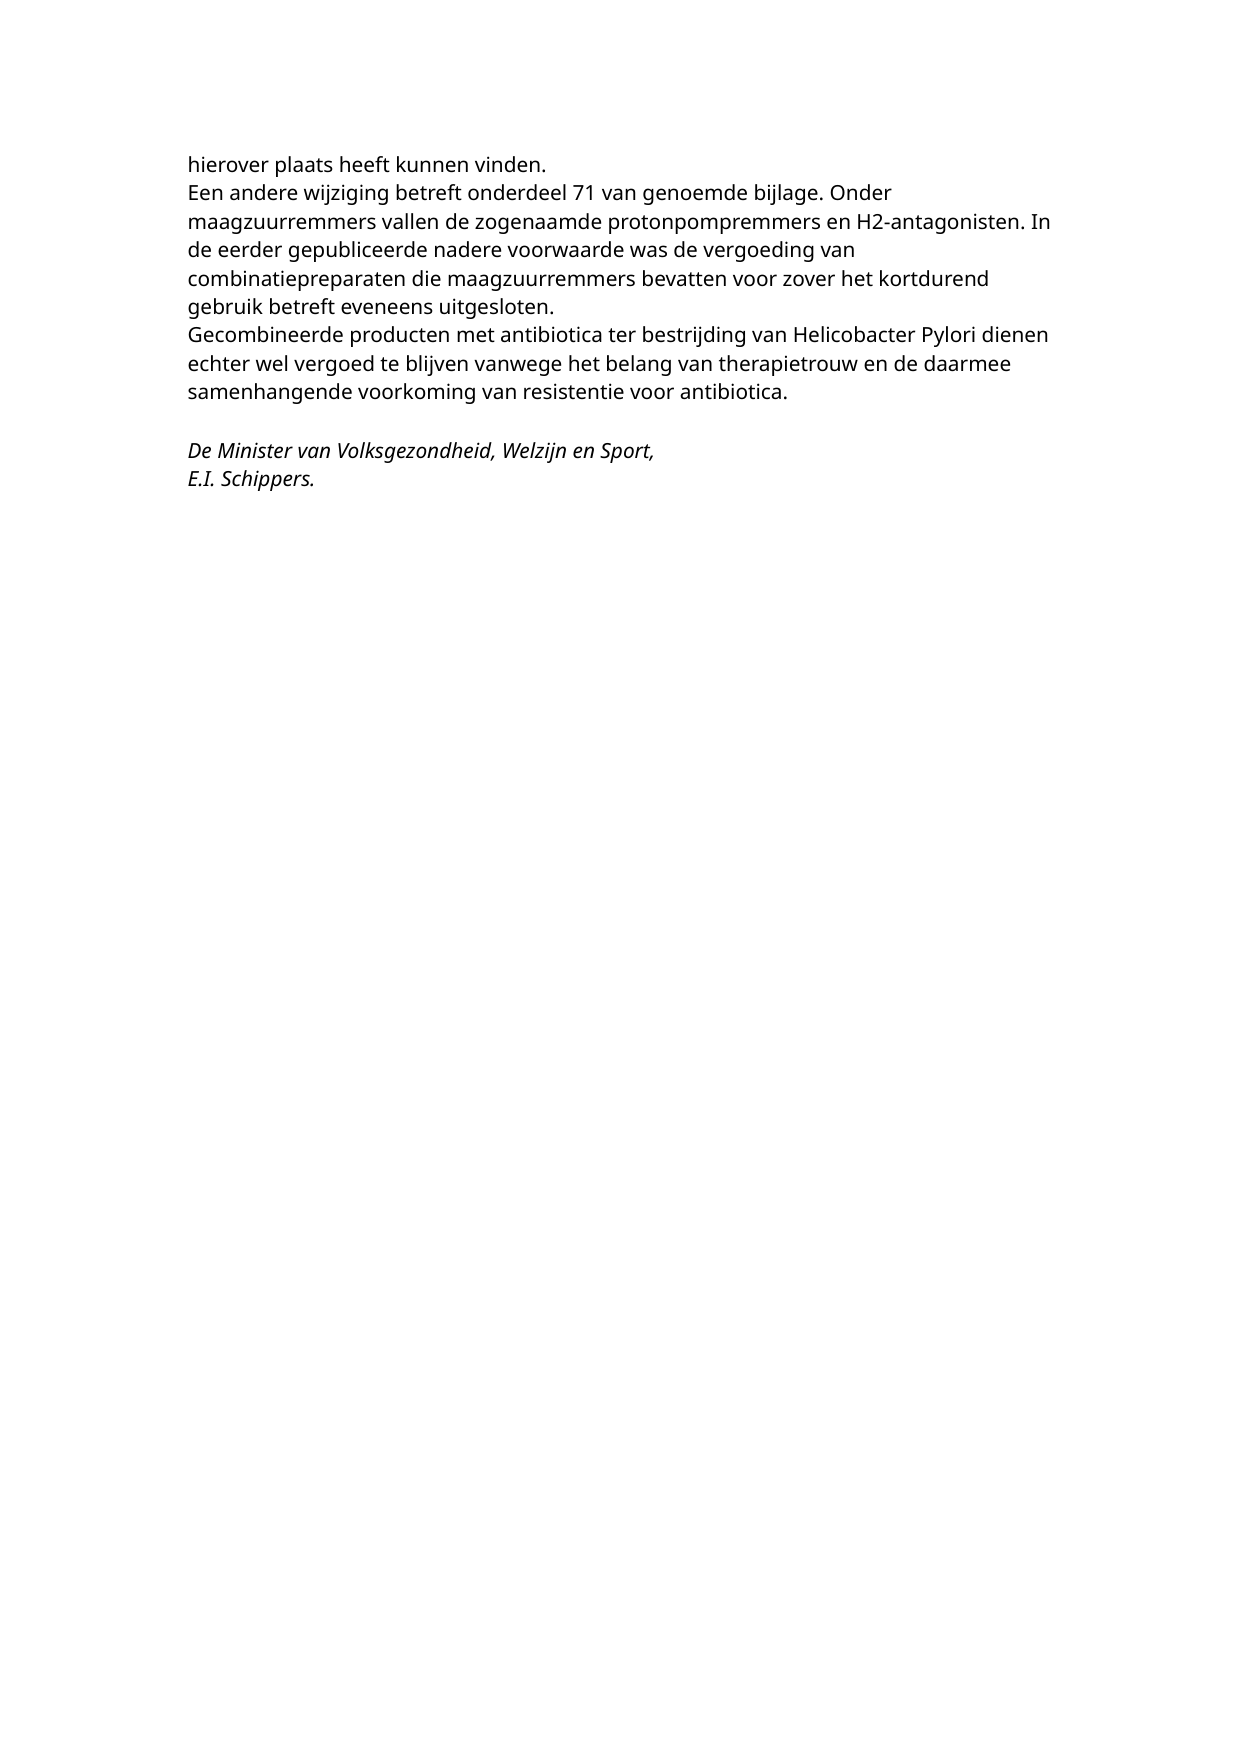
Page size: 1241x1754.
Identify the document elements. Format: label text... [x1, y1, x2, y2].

text Een andere wijziging betreft onderdeel 71 van genoemde bijlage. Onder maagzuurremmers vallen de zogenaamde protonpompremmers en H2-antagonisten. In de eerder gepubliceerde nadere voorwaarde was de vergoeding van combinatiepreparaten die maagzuurremmers bevatten voor zover het kortdurend gebruik betreft eveneens uitgesloten. [187, 178, 1053, 321]
text hierover plaats heeft kunnen vinden. [187, 150, 1053, 178]
text Gecombineerde producten met antibiotica ter bestrijding van Helicobacter Pylori dienen echter wel vergoed te blijven vanwege het belang van therapietrouw en de daarmee samenhangende voorkoming van resistentie voor antibiotica. [187, 321, 1053, 406]
text E.I. Schippers. [187, 464, 1053, 493]
text De Minister van Volksgezondheid, Welzijn en Sport, [187, 436, 1053, 464]
